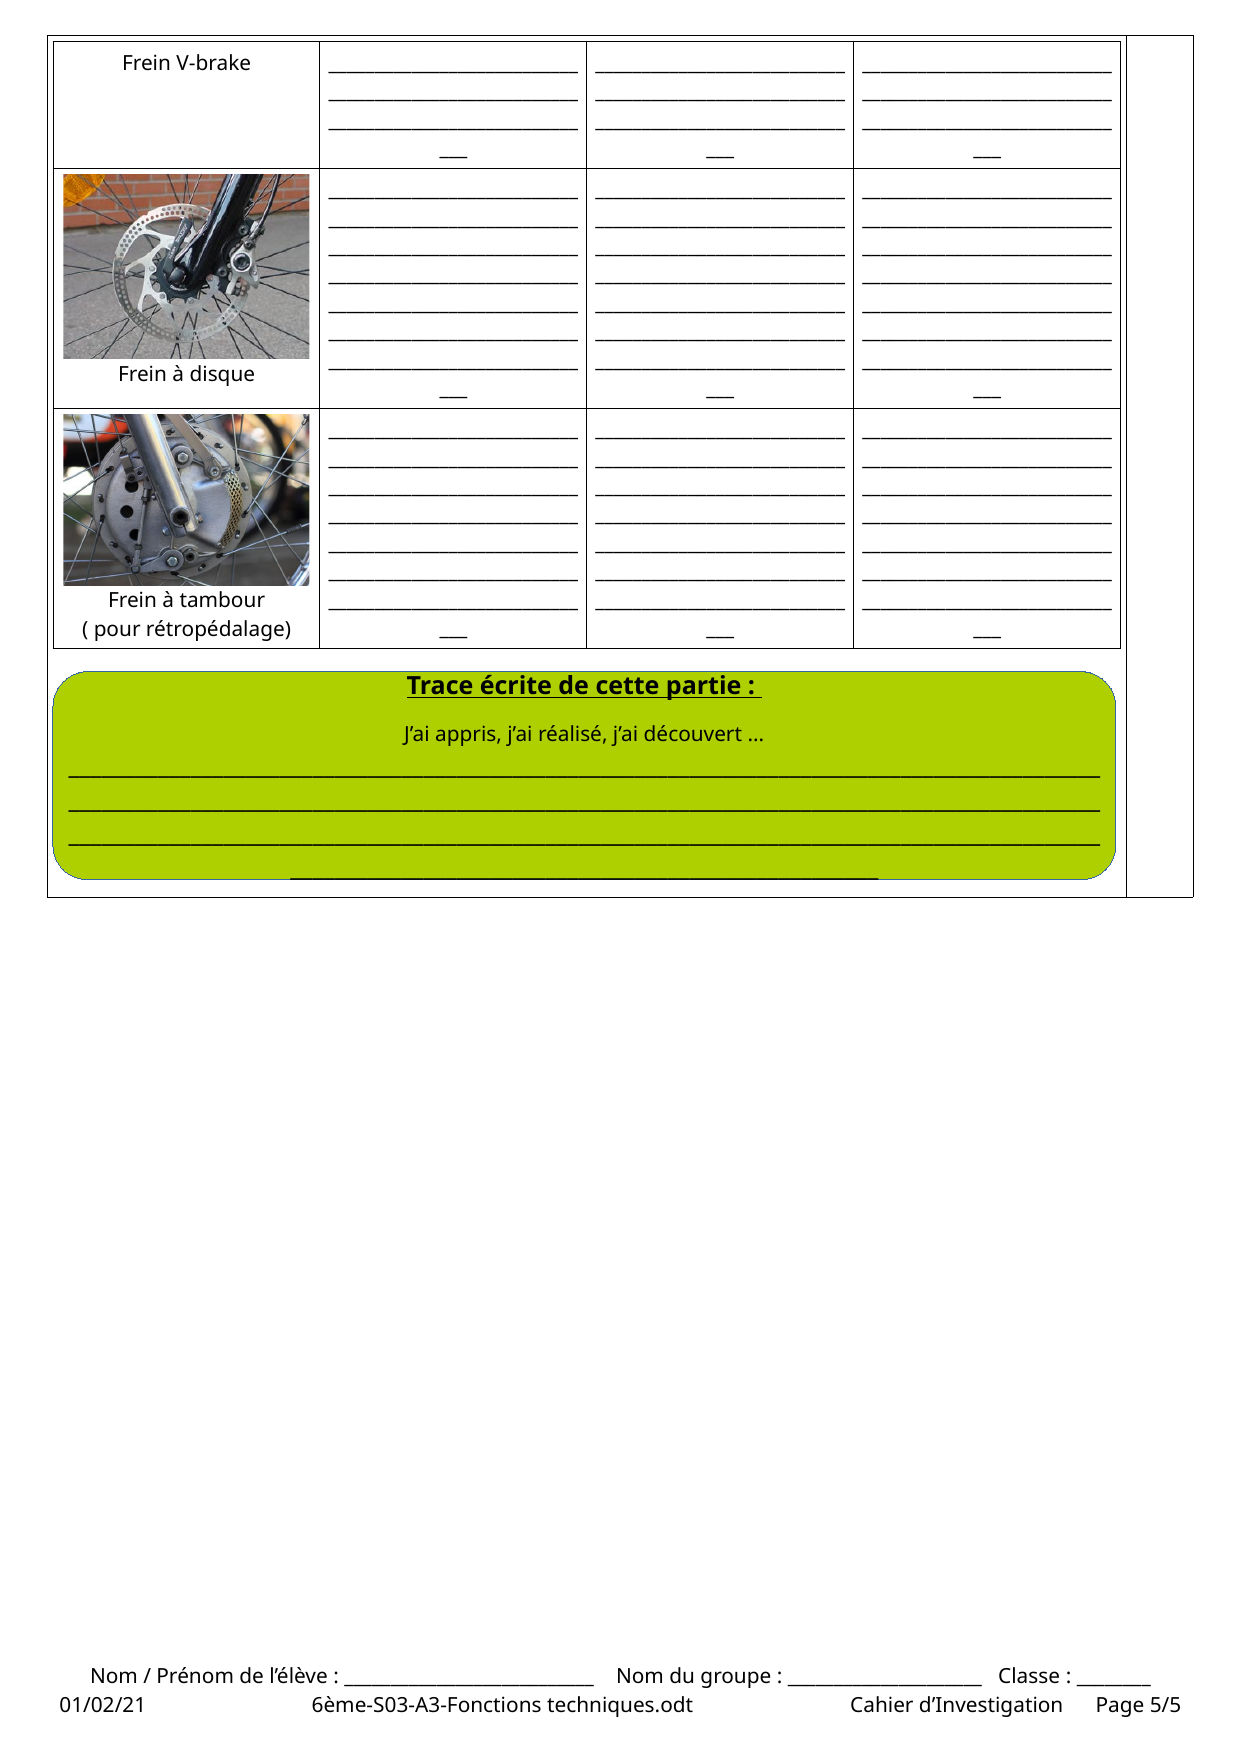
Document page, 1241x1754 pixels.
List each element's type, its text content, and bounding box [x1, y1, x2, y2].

table_cell ____________________________________________________________________________________ [587, 42, 853, 167]
table_cell Frein à disque [54, 169, 319, 407]
table_cell ________________________________________________________________________________________________________________________________________________________________________________________________ [320, 169, 586, 407]
table_cell [1127, 36, 1193, 897]
table_cell ________________________________________________________________________________________________________________________________________________________________________________________________ [587, 169, 853, 407]
table_cell ________________________________________________________________________________________________________________________________________________________________________________________________ [854, 169, 1120, 407]
table_cell ________________________________________________________________________________________________________________________________________________________________________________________________ [587, 409, 853, 648]
table_cell ____________________________________________________________________________________ [320, 42, 586, 167]
picture [63, 414, 310, 586]
picture [63, 174, 310, 359]
table_cell ________________________________________________________________________________________________________________________________________________________________________________________________ [320, 409, 586, 648]
table_cell Frein V-brake [54, 42, 319, 167]
table_cell ____________________________________________________________________________________ [854, 42, 1120, 167]
table_cell ________________________________________________________________________________________________________________________________________________________________________________________________ [854, 409, 1120, 648]
table_cell 1°) Mise en situation : (durée : 15 minutes) Lors de l’activité précédente, nous avons défini ce que sont la fonction d’estime et la fonction d’usage d’un objet technique. Nous allons à présent analyser comment un objet technique répond à ces fonctions. Observez l’objet technique ci-contre et répondez aux questions suivantes: Quel est le nom de cet objet technique ? ________________________________________________________ A quel besoin répond-il ? ________________________________________________________ ________________________________________________________ A quelle fonction d’usage répond-il ? __________________________________________________________________________________________________ Quelle pourrait-être une de ses fonctions d’estime ? __________________________________________________________________________________________________ Que doit pouvoir faire son propriétaire pour se déplacer correctement avec cet objet technique ? ____________________________________________________________________________________________________________________________________________________________________________________________________ 2°) Observer et identifier le fonctionnement de l’objet technique : (durée : 35 minutes) Vous avez à votre disposition un objet réel en démonstration ainsi qu’une maquette numérique (Vélo.easm) de cet objet que vous trouverez dans les ressources numériques de cette activité. La maquette numérique est visionnable grâce au logiciel e-Drawings dont vous avez la fiche méthode. Identifiez les différentes fonctions techniques associées à la fonction d’usage de cet objet technique, c’est-à-dire les fonctions nécessaires pour que l’objet réponde à sa fonction d’usage. Pour cela, vous compléterez le schéma ci-dessous en prélevant les bonnes fonctions des propositions sous le schéma : Propositions : freiner – se protéger – se localiser – se propulser se positionner – communiquer - se diriger En vous aidant des différentes ressources à votre disposition (vélo et maquette numérique), complétez le schéma ci-dessous en y reportant les fonctions techniques trouvées au-dessus et en identifiant les différents composants qui permettent d’assurer chaque fonction technique. Pour vous aider à trouver les noms des composants, utilisez la maquette numérique. Un ensemble de composants assurant la même fonction technique forme une solution technique. On appelle aussi cela un bloc fonctionnel. 3°) Représenter le fonctionnement d’un objet technique : (durée : 30 minutes) Nous allons à présent nous concentrer sur le bloc fonctionnel qui assure la fonction « se propulser ». Nous allons tenter de représenter cette fonction de différentes façons. Complétez le diagramme ci-dessous en utilisant les mots des différents composants du bloc fonctionnel « se propulser » que vous avez identifiés au-dessus mais que nous avons simplifié . Vous devez faire en sorte que l’action réalisée à la fin soit bien de faire avancer le vélo. Notez que ce vélo n’a pas de dérailleur. Les flèches signifient « agit sur ... » Les éléments sont : pédalier – chaîne – pignon – roue arrière - pédales Complétez à présent le schéma ci-dessous en le légendant correctement. Pour cela, il vous faudra : rajouter les noms des composants manquant avec des flèches placer sur le schéma les flèches qui symbolisent les mouvements produits par les différents composants en vous référant au cadre ci-dessous La flèche déjà indiquée montre le sens de translation de la chaîne quand le vélo avance. Vous allez maintenant comparer les 2 représentations que vous venez d’utiliser. Répondez aux questions dans les cases du tableau ci-dessous : 4°) Comparer des solutions techniques répondant à la même fonction : (durée : 30 minutes) Sarah (souvenez-vous d’elle, elle vient d’entrer en 6ème – voir activité précédente) a décidé d’aller dorénavant au collège en vélo. Elle a choisi le type de vélo qui lui plaît le plus ainsi que sa couleur. Cependant, le vendeur lui pose une question à laquelle elle a le plus grand mal à répondre : « Quel type de freins voulez-vous ? ». Sarah a toujours pensé que tous les freins étaient identiques. Le vendeur se lance alors dans des explications très techniques. Aidez Sarah à s’y retrouver : Après avoir lu les ressources sur les différents types de freinage et en ayant utilisé les différentes modélisations numériques, identifiez les points forts et les points faibles de chaque système de freinage en remplissant le tableau ci-après : Ressources : https://fr.wikipedia.org/wiki/Frein_de_bicyclette seulement pour les photos. Ne lisez pas l’article !!! https://velo.ooreka.fr/comprendre/frein-de-velo la maquette VTT.easm qui montre des freins à disque la maquette vélo.easm qui montre des freins à étrier simples les maquettes Vbrake.easm, Cantilever.easm et tambour_de_frein.easm pour ces 3 systèmes [48, 36, 1126, 897]
table_cell Frein à tambour ( pour rétropédalage) [54, 409, 319, 648]
